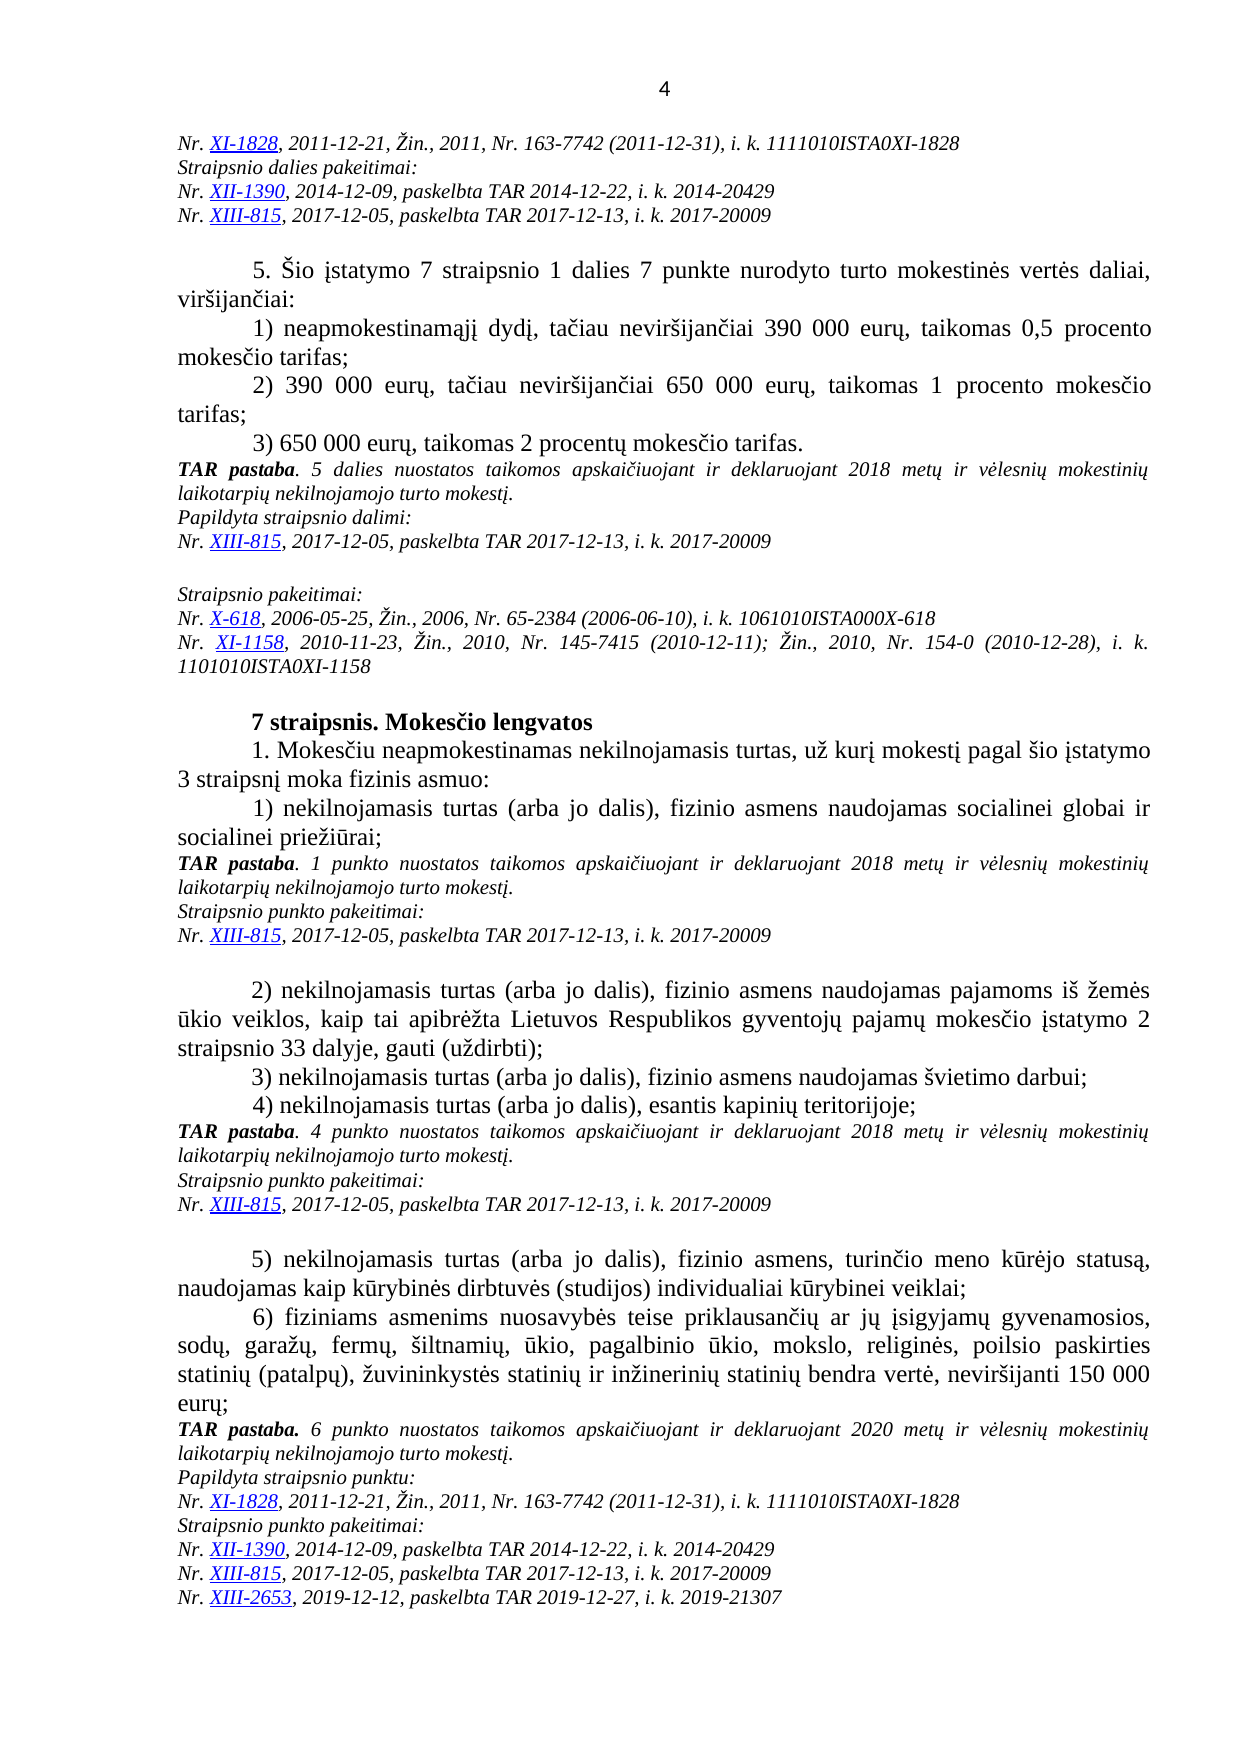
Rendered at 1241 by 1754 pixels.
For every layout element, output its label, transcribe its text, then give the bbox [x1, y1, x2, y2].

text Straipsnio punkto pakeitimai: [177, 1513, 1152, 1537]
text 1. Mokesčiu neapmokestinamas nekilnojamasis turtas, už kurį mokestį pagal šio įstatymo 3 straipsnį moka fizinis asmuo: [177, 736, 1152, 793]
text 4) nekilnojamasis turtas (arba jo dalis), esantis kapinių teritorijoje; [177, 1091, 1152, 1119]
text Nr. XIII-815, 2017-12-05, paskelbta TAR 2017-12-13, i. k. 2017-20009 [177, 1192, 1152, 1216]
text TAR pastaba. 5 dalies nuostatos taikomos apskaičiuojant ir deklaruojant 2018 metų ir vėlesnių mokestinių laikotarpių nekilnojamojo turto mokestį. [177, 457, 1152, 505]
text Straipsnio pakeitimai: [177, 582, 1152, 606]
text Nr. XIII-815, 2017-12-05, paskelbta TAR 2017-12-13, i. k. 2017-20009 [177, 923, 1152, 947]
text 7 straipsnis. Mokesčio lengvatos [177, 707, 1152, 736]
text Nr. XIII-2653, 2019-12-12, paskelbta TAR 2019-12-27, i. k. 2019-21307 [177, 1585, 1152, 1609]
text Nr. XI-1828, 2011-12-21, Žin., 2011, Nr. 163-7742 (2011-12-31), i. k. 1111010ISTA0XI-1828 [177, 131, 1152, 155]
text Nr. XIII-815, 2017-12-05, paskelbta TAR 2017-12-13, i. k. 2017-20009 [177, 203, 1152, 227]
text Nr. XIII-815, 2017-12-05, paskelbta TAR 2017-12-13, i. k. 2017-20009 [177, 1561, 1152, 1585]
text Nr. XII-1390, 2014-12-09, paskelbta TAR 2014-12-22, i. k. 2014-20429 [177, 1537, 1152, 1561]
text TAR pastaba. 4 punkto nuostatos taikomos apskaičiuojant ir deklaruojant 2018 metų ir vėlesnių mokestinių laikotarpių nekilnojamojo turto mokestį. [177, 1119, 1152, 1167]
text Papildyta straipsnio dalimi: [177, 505, 1152, 529]
text Nr. XI-1828, 2011-12-21, Žin., 2011, Nr. 163-7742 (2011-12-31), i. k. 1111010ISTA0XI-1828 [177, 1489, 1152, 1513]
text Papildyta straipsnio punktu: [177, 1465, 1152, 1489]
text 2) nekilnojamasis turtas (arba jo dalis), fizinio asmens naudojamas pajamoms iš žemės ūkio veiklos, kaip tai apibrėžta Lietuvos Respublikos gyventojų pajamų mokesčio įstatymo 2 straipsnio 33 dalyje, gauti (uždirbti); [177, 976, 1152, 1062]
text Nr. XIII-815, 2017-12-05, paskelbta TAR 2017-12-13, i. k. 2017-20009 [177, 529, 1152, 553]
text 1) nekilnojamasis turtas (arba jo dalis), fizinio asmens naudojamas socialinei globai ir socialinei priežiūrai; [177, 793, 1152, 851]
text TAR pastaba. 1 punkto nuostatos taikomos apskaičiuojant ir deklaruojant 2018 metų ir vėlesnių mokestinių laikotarpių nekilnojamojo turto mokestį. [177, 851, 1152, 899]
text 5. Šio įstatymo 7 straipsnio 1 dalies 7 punkte nurodyto turto mokestinės vertės daliai, viršijančiai: [177, 256, 1152, 313]
text Nr. X-618, 2006-05-25, Žin., 2006, Nr. 65-2384 (2006-06-10), i. k. 1061010ISTA000X-618 [177, 606, 1152, 630]
text 3) 650 000 eurų, taikomas 2 procentų mokesčio tarifas. [177, 428, 1152, 457]
text Straipsnio punkto pakeitimai: [177, 899, 1152, 923]
text 6) fiziniams asmenims nuosavybės teise priklausančių ar jų įsigyjamų gyvenamosios, sodų, garažų, fermų, šiltnamių, ūkio, pagalbinio ūkio, mokslo, religinės, poilsio paskirties statinių (patalpų), žuvininkystės statinių ir inžinerinių statinių bendra vertė, neviršijanti 150 000 eurų; [177, 1302, 1152, 1417]
text Straipsnio punkto pakeitimai: [177, 1167, 1152, 1192]
text TAR pastaba. 6 punkto nuostatos taikomos apskaičiuojant ir deklaruojant 2020 metų ir vėlesnių mokestinių laikotarpių nekilnojamojo turto mokestį. [177, 1417, 1152, 1465]
text Nr. XI-1158, 2010-11-23, Žin., 2010, Nr. 145-7415 (2010-12-11); Žin., 2010, Nr. 154-0 (2010-12-28), i. k. 1101010ISTA0XI-1158 [177, 630, 1152, 678]
text 2) 390 000 eurų, tačiau neviršijančiai 650 000 eurų, taikomas 1 procento mokesčio tarifas; [177, 371, 1152, 428]
text Straipsnio dalies pakeitimai: [177, 155, 1152, 179]
text 3) nekilnojamasis turtas (arba jo dalis), fizinio asmens naudojamas švietimo darbui; [177, 1062, 1152, 1091]
text 5) nekilnojamasis turtas (arba jo dalis), fizinio asmens, turinčio meno kūrėjo statusą, naudojamas kaip kūrybinės dirbtuvės (studijos) individualiai kūrybinei veiklai; [177, 1244, 1152, 1302]
text Nr. XII-1390, 2014-12-09, paskelbta TAR 2014-12-22, i. k. 2014-20429 [177, 179, 1152, 203]
text 1) neapmokestinamąjį dydį, tačiau neviršijančiai 390 000 eurų, taikomas 0,5 procento mokesčio tarifas; [177, 313, 1152, 371]
